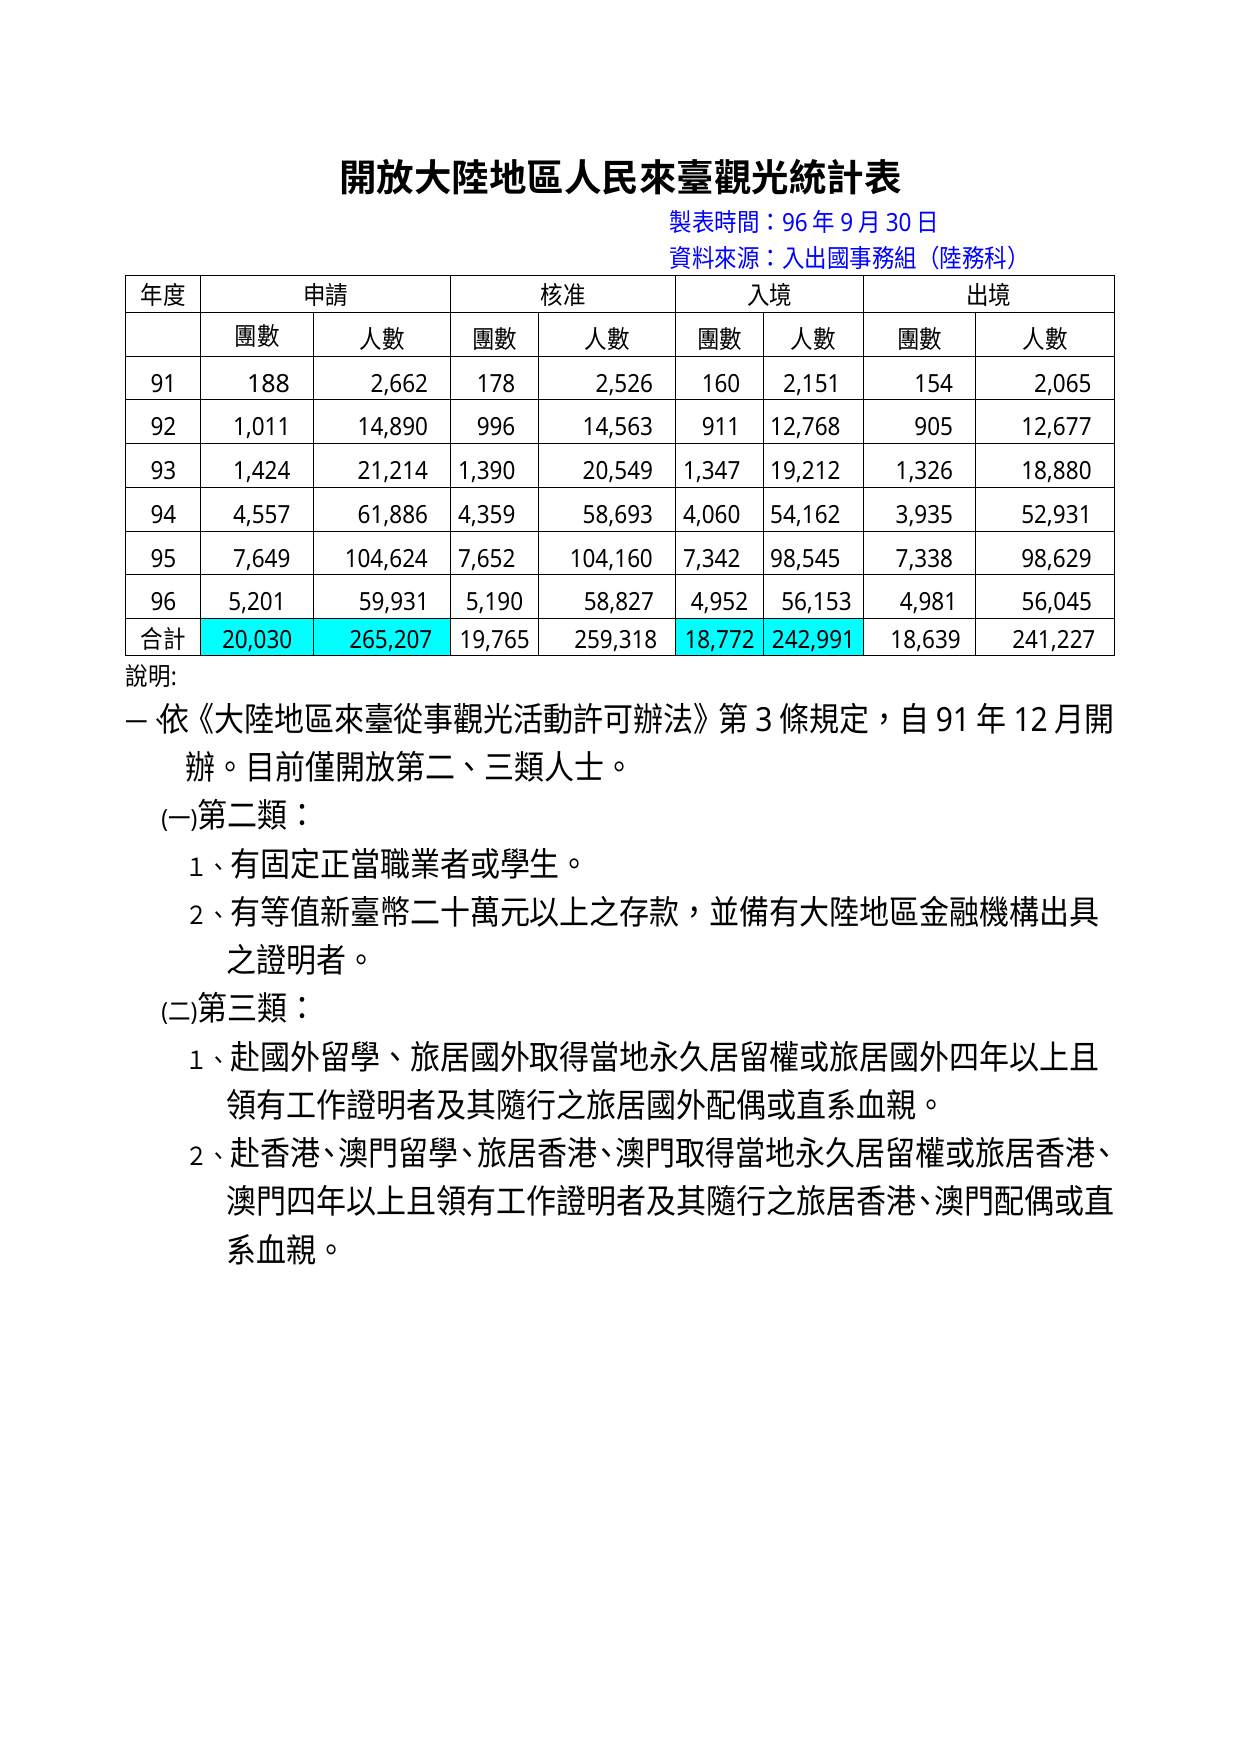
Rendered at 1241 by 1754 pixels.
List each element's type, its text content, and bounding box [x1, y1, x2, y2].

table_cell 154 [864, 357, 975, 399]
table_cell 人數 [764, 313, 863, 356]
table_cell [223, 656, 369, 693]
table_cell 1,347 [676, 444, 763, 487]
table_cell 104,160 [539, 532, 675, 574]
table_cell 92 [126, 400, 200, 443]
table_cell 12,677 [976, 400, 1114, 443]
table_cell 94 [126, 488, 200, 531]
table_cell 團數 [676, 313, 763, 356]
table_cell 人數 [314, 313, 450, 356]
table_cell 178 [451, 357, 538, 399]
table_cell 2,662 [314, 357, 450, 399]
table_cell 合計 [126, 619, 200, 655]
table_cell 58,693 [539, 488, 675, 531]
table_cell 團數 [864, 313, 975, 356]
table_cell [369, 656, 482, 693]
table_cell 93 [126, 444, 200, 487]
table_cell 2,151 [764, 357, 863, 399]
table_cell 911 [676, 400, 763, 443]
table_cell 7,649 [201, 532, 313, 574]
table_cell 61,886 [314, 488, 450, 531]
table_cell 56,153 [764, 575, 863, 618]
table_header [126, 202, 201, 274]
table_cell 4,981 [864, 575, 975, 618]
table_header [201, 202, 223, 274]
table_cell 242,991 [764, 619, 863, 655]
table_cell 19,765 [451, 619, 538, 655]
table_cell 12,768 [764, 400, 863, 443]
table_cell [482, 656, 592, 693]
table_cell 3,935 [864, 488, 975, 531]
table_cell 18,880 [976, 444, 1114, 487]
table_cell 265,207 [314, 619, 450, 655]
table_header 製表時間：96年9月30日 資料來源：入出國事務組（陸務科） [669, 202, 1114, 274]
table_cell 團數 [451, 313, 538, 356]
table_cell [820, 656, 919, 693]
table_cell 21,214 [314, 444, 450, 487]
table_cell 52,931 [976, 488, 1114, 531]
table_cell 4,060 [676, 488, 763, 531]
table_cell [592, 656, 701, 693]
table_cell 核准 [451, 276, 675, 312]
table_cell 人數 [539, 313, 675, 356]
table_cell 2,065 [976, 357, 1114, 399]
table_cell 14,890 [314, 400, 450, 443]
table_cell 7,342 [676, 532, 763, 574]
table_cell 19,212 [764, 444, 863, 487]
table_cell 98,629 [976, 532, 1114, 574]
table_cell 1,326 [864, 444, 975, 487]
table_cell 人數 [976, 313, 1114, 356]
table_cell [919, 656, 1114, 693]
table_cell 7,338 [864, 532, 975, 574]
table_cell 91 [126, 357, 200, 399]
table_cell 說明: [126, 656, 223, 693]
table_cell 104,624 [314, 532, 450, 574]
table_cell 58,827 [539, 575, 675, 618]
table_cell 依《大陸地區來臺從事觀光活動許可辦法》第3條規定，自91年12月開辦。目前僅開放第二、三類人士。 第二類： 有固定正當職業者或學生。 有等值新臺幣二十萬元以上之存款，並備有大陸地區金融機構出具之證明者。 第三類： 赴國外留學、旅居國外取得當地永久居留權或旅居國外四年以上且領有工作證明者及其隨行之旅居國外配偶或直系血親。 赴香港、澳門留學、旅居香港、澳門取得當地永久居留權或旅居香港、澳門四年以上且領有工作證明者及其隨行之旅居香港、澳門配偶或直系血親。 [126, 693, 1114, 1317]
table_cell 團數 [201, 313, 313, 356]
table_cell 5,201 [201, 575, 313, 618]
table_cell 1,011 [201, 400, 313, 443]
table_cell 申請 [201, 276, 450, 312]
table_cell 年度 [126, 276, 200, 312]
table_cell 5,190 [451, 575, 538, 618]
table_cell 98,545 [764, 532, 863, 574]
table_cell 259,318 [539, 619, 675, 655]
table_cell 241,227 [976, 619, 1114, 655]
table_cell 1,424 [201, 444, 313, 487]
table_cell 18,772 [676, 619, 763, 655]
table_cell 59,931 [314, 575, 450, 618]
table_cell 188 [201, 357, 313, 399]
text 開放大陸地區人民來臺觀光統計表 [89, 148, 1152, 202]
table_cell 996 [451, 400, 538, 443]
table_cell 95 [126, 532, 200, 574]
table_header [369, 202, 669, 274]
table_cell 160 [676, 357, 763, 399]
table_cell 4,557 [201, 488, 313, 531]
table_cell 96 [126, 575, 200, 618]
table_cell 20,030 [201, 619, 313, 655]
table_header [223, 202, 369, 274]
table_cell [126, 313, 200, 356]
table_cell 2,526 [539, 357, 675, 399]
table_cell 905 [864, 400, 975, 443]
table_cell 56,045 [976, 575, 1114, 618]
table_cell 4,952 [676, 575, 763, 618]
table_cell 54,162 [764, 488, 863, 531]
table_cell 20,549 [539, 444, 675, 487]
table_cell 出境 [864, 276, 1114, 312]
table_cell 入境 [676, 276, 863, 312]
table_cell [701, 656, 820, 693]
table_cell 1,390 [451, 444, 538, 487]
table_cell 18,639 [864, 619, 975, 655]
table_cell 14,563 [539, 400, 675, 443]
table_cell 7,652 [451, 532, 538, 574]
table_cell 4,359 [451, 488, 538, 531]
